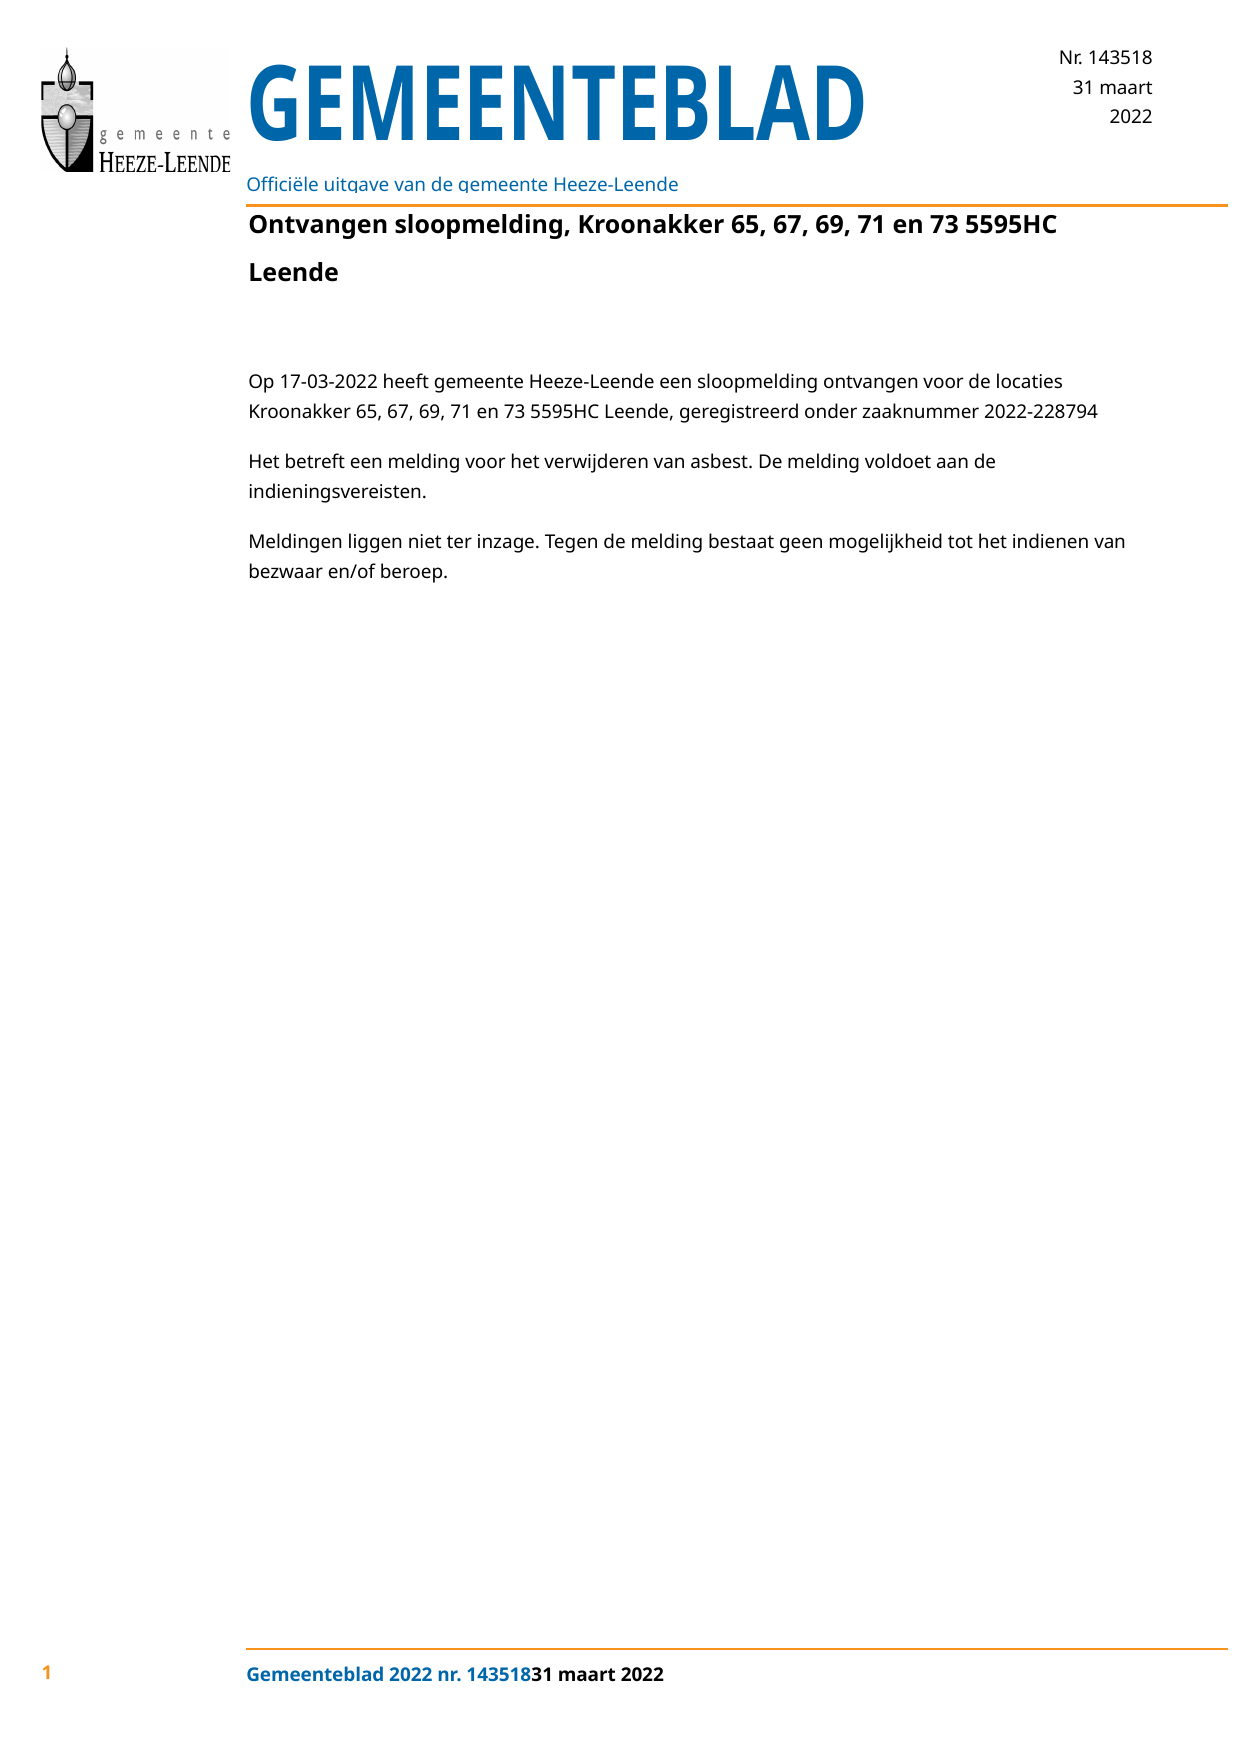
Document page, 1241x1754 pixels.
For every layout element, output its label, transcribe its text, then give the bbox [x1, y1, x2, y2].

text Meldingen liggen niet ter inzage. Tegen de melding bestaat geen mogelijkheid tot het indienen van bezwaar en/of beroep. [248, 528, 1152, 584]
text Op 17-03-2022 heeft gemeente Heeze-Leende een sloopmelding ontvangen voor de locaties Kroonakker 65, 67, 69, 71 en 73 5595HC Leende, geregistreerd onder zaaknummer 2022-228794 [248, 368, 1152, 424]
text Ontvangen sloopmelding, Kroonakker 65, 67, 69, 71 en 73 5595HC Leende [248, 207, 1152, 288]
text Het betreft een melding voor het verwijderen van asbest. De melding voldoet aan de indieningsvereisten. [248, 448, 1152, 504]
picture [41, 47, 231, 172]
